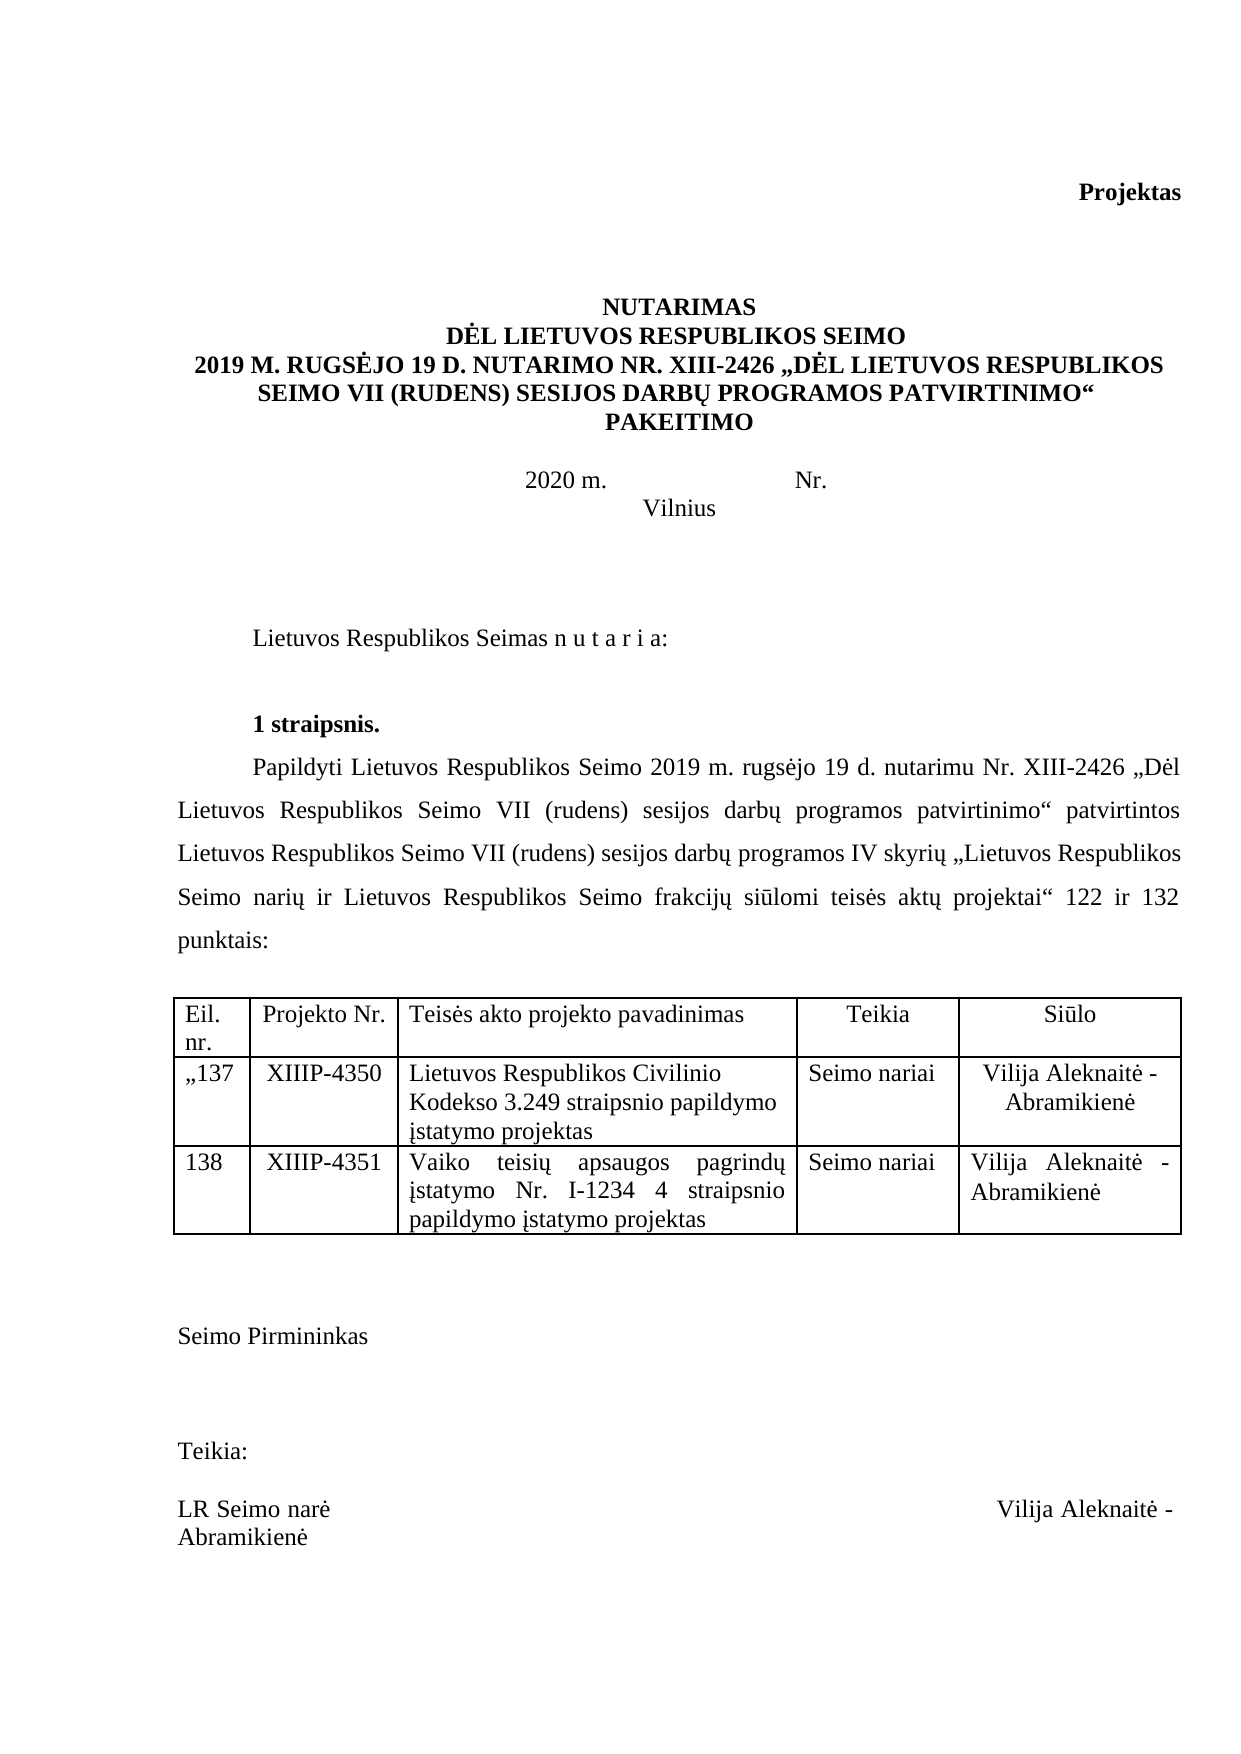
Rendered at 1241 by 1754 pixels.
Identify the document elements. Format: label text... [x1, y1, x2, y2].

text Papildyti Lietuvos Respublikos Seimo 2019 m. rugsėjo 19 d. nutarimu Nr. XIII-2426 „Dėl Lietuvos Respublikos Seimo VII (rudens) sesijos darbų programos patvirtinimo“ patvirtintos Lietuvos Respublikos Seimo VII (rudens) sesijos darbų programos IV skyrių „Lietuvos Respublikos Seimo narių ir Lietuvos Respublikos Seimo frakcijų siūlomi teisės aktų projektai“ 122 ir 132 punktais: [177, 752, 1181, 953]
text 2019 M. rugsėjo 19 D. NUTARIMO NR. XIII-2426 „DĖL LIETUVOS RESPUBLIKOS SEIMO VII (rudens) SESIJOS DARBŲ PROGRAMOS patvirtinimo“ [177, 350, 1181, 407]
table_header Siūlo [960, 999, 1180, 1056]
table_header Teikia [798, 999, 958, 1056]
table_cell Vaiko teisių apsaugos pagrindų įstatymo Nr. I-1234 4 straipsnio papildymo įstatymo projektas [399, 1147, 796, 1233]
text PAKEITIMO [177, 407, 1181, 436]
text Teikia: [177, 1436, 1181, 1465]
text Projektas [177, 177, 1181, 206]
text 1 straipsnis. [177, 709, 1181, 738]
text LR Seimo narė Vilija Aleknaitė - Abramikienė [177, 1494, 1181, 1551]
table_cell Lietuvos Respublikos Civilinio Kodekso 3.249 straipsnio papildymo įstatymo projektas [399, 1058, 796, 1144]
text Seimo Pirmininkas [177, 1321, 1181, 1350]
table_cell „137 [175, 1058, 249, 1144]
table_cell Seimo nariai [798, 1147, 958, 1233]
text Lietuvos Respublikos Seimas n u t a r i a: [177, 623, 1181, 652]
text Vilnius [177, 493, 1181, 522]
table_cell 138 [175, 1147, 249, 1233]
text 2020 m. Nr. [177, 465, 1181, 493]
table_cell XIIIP-4350 [251, 1058, 397, 1144]
table_header Projekto Nr. [251, 999, 397, 1056]
text DĖL LIETUVOS RESPUBLIKOS SEIMO [177, 321, 1181, 350]
table_header Teisės akto projekto pavadinimas [399, 999, 796, 1056]
table_cell Seimo nariai [798, 1058, 958, 1144]
table_cell Vilija Aleknaitė - Abramikienė [960, 1147, 1180, 1233]
table_cell XIIIP-4351 [251, 1147, 397, 1233]
text NUTARIMAS [177, 292, 1181, 321]
table_header Eil. nr. [175, 999, 249, 1056]
table_cell Vilija Aleknaitė - Abramikienė [960, 1058, 1180, 1144]
